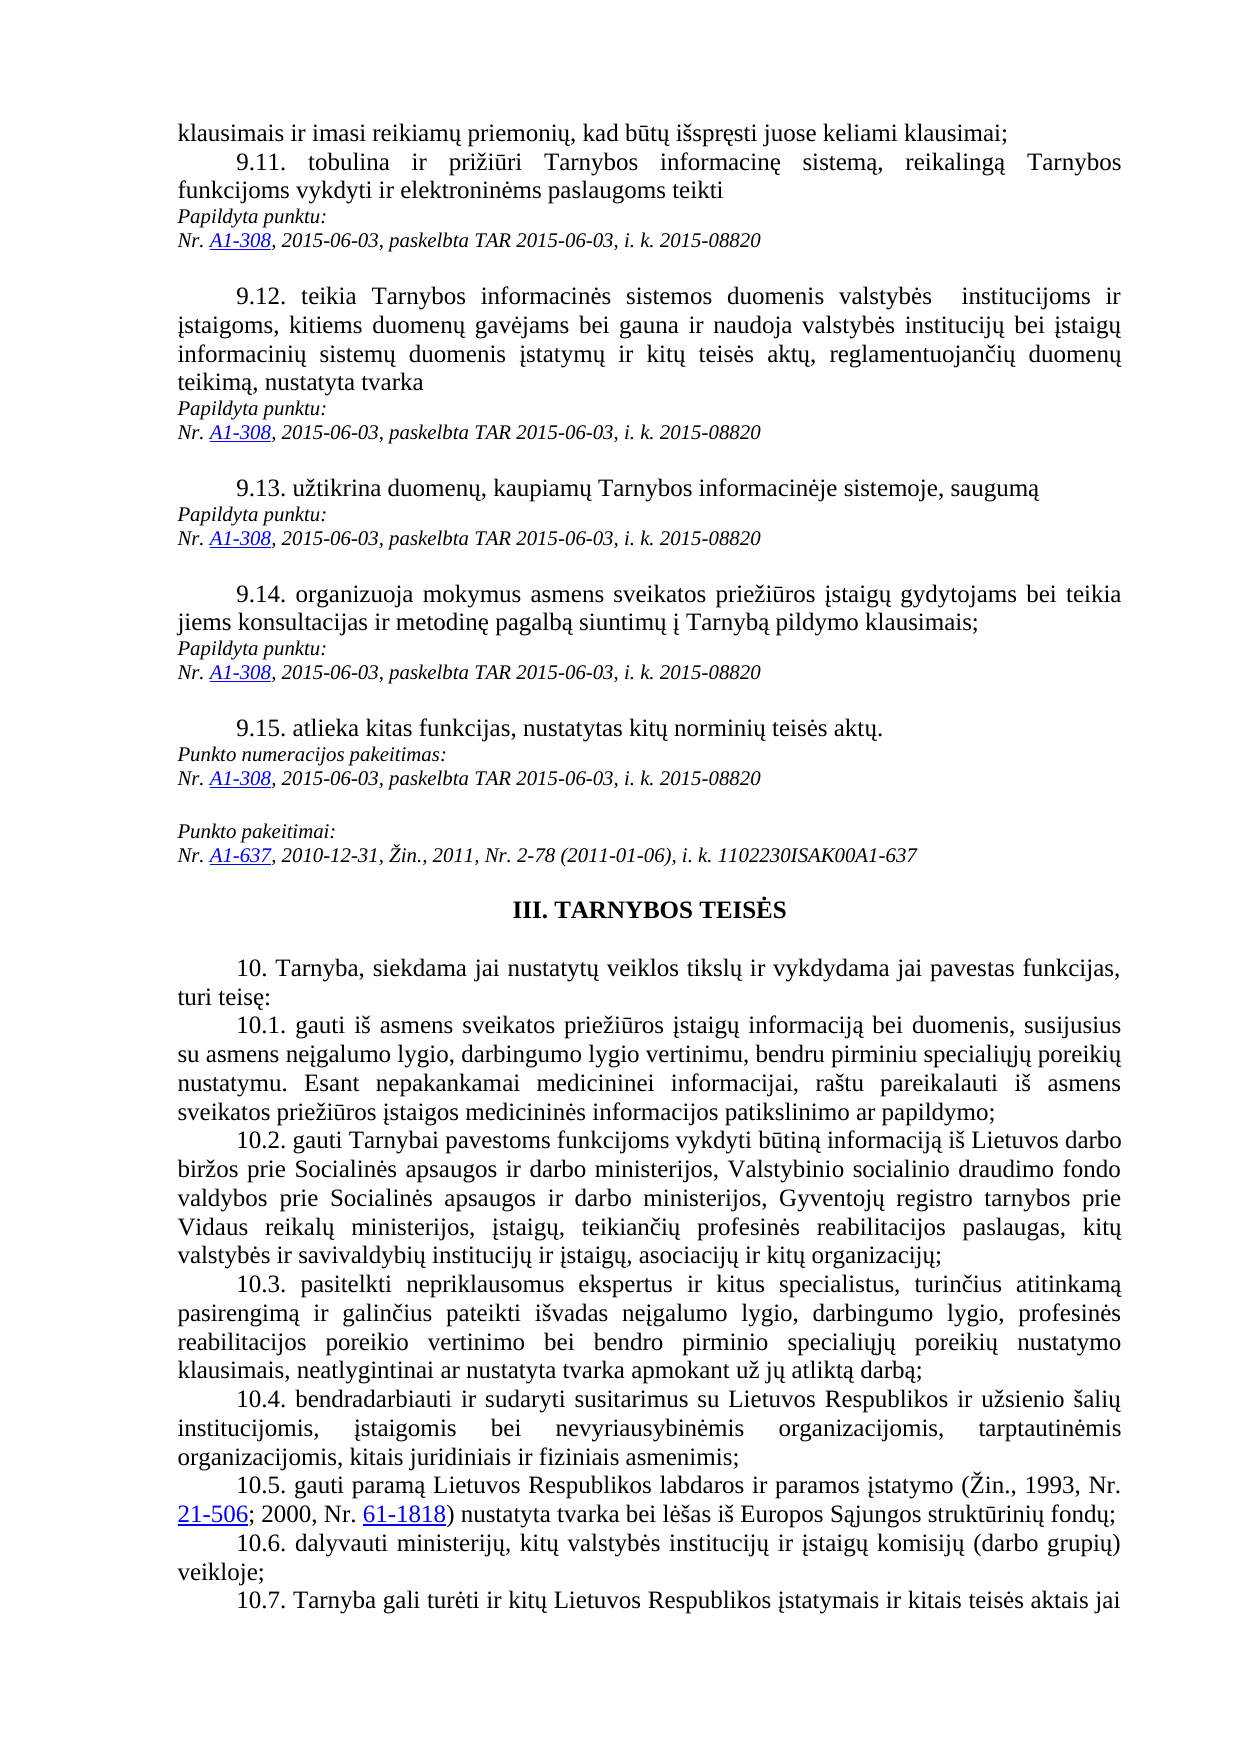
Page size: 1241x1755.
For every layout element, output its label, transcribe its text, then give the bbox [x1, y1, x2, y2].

text Nr. A1-308, 2015-06-03, paskelbta TAR 2015-06-03, i. k. 2015-08820 [177, 526, 1122, 550]
text 10.2. gauti Tarnybai pavestoms funkcijoms vykdyti būtiną informaciją iš Lietuvos darbo biržos prie Socialinės apsaugos ir darbo ministerijos, Valstybinio socialinio draudimo fondo valdybos prie Socialinės apsaugos ir darbo ministerijos, Gyventojų registro tarnybos prie Vidaus reikalų ministerijos, įstaigų, teikiančių profesinės reabilitacijos paslaugas, kitų valstybės ir savivaldybių institucijų ir įstaigų, asociacijų ir kitų organizacijų; [177, 1126, 1122, 1269]
text klausimais ir imasi reikiamų priemonių, kad būtų išspręsti juose keliami klausimai; [177, 118, 1122, 147]
text 9.13. užtikrina duomenų, kaupiamų Tarnybos informacinėje sistemoje, saugumą [177, 473, 1122, 502]
text 10. Tarnyba, siekdama jai nustatytų veiklos tikslų ir vykdydama jai pavestas funkcijas, turi teisę: [177, 953, 1122, 1011]
text 10.1. gauti iš asmens sveikatos priežiūros įstaigų informaciją bei duomenis, susijusius su asmens neįgalumo lygio, darbingumo lygio vertinimu, bendru pirminiu specialiųjų poreikių nustatymu. Esant nepakankamai medicininei informacijai, raštu pareikalauti iš asmens sveikatos priežiūros įstaigos medicininės informacijos patikslinimo ar papildymo; [177, 1011, 1122, 1126]
text 9.11. tobulina ir prižiūri Tarnybos informacinę sistemą, reikalingą Tarnybos funkcijoms vykdyti ir elektroninėms paslaugoms teikti [177, 147, 1122, 204]
text Papildyta punktu: [177, 204, 1122, 228]
text Nr. A1-308, 2015-06-03, paskelbta TAR 2015-06-03, i. k. 2015-08820 [177, 766, 1122, 790]
text 10.5. gauti paramą Lietuvos Respublikos labdaros ir paramos įstatymo (Žin., 1993, Nr. 21-506; 2000, Nr. 61-1818) nustatyta tvarka bei lėšas iš Europos Sąjungos struktūrinių fondų; [177, 1471, 1122, 1528]
text 10.6. dalyvauti ministerijų, kitų valstybės institucijų ir įstaigų komisijų (darbo grupių) veikloje; [177, 1528, 1122, 1586]
text Punkto numeracijos pakeitimas: [177, 742, 1122, 766]
text Papildyta punktu: [177, 396, 1122, 420]
text III. TARNYBOS TEISĖS [177, 896, 1122, 924]
text Nr. A1-308, 2015-06-03, paskelbta TAR 2015-06-03, i. k. 2015-08820 [177, 228, 1122, 252]
text 10.4. bendradarbiauti ir sudaryti susitarimus su Lietuvos Respublikos ir užsienio šalių institucijomis, įstaigomis bei nevyriausybinėmis organizacijomis, tarptautinėmis organizacijomis, kitais juridiniais ir fiziniais asmenimis; [177, 1384, 1122, 1471]
text Papildyta punktu: [177, 502, 1122, 526]
text Nr. A1-308, 2015-06-03, paskelbta TAR 2015-06-03, i. k. 2015-08820 [177, 420, 1122, 444]
text 9.14. organizuoja mokymus asmens sveikatos priežiūros įstaigų gydytojams bei teikia jiems konsultacijas ir metodinę pagalbą siuntimų į Tarnybą pildymo klausimais; [177, 579, 1122, 636]
text Papildyta punktu: [177, 636, 1122, 660]
text 10.3. pasitelkti nepriklausomus ekspertus ir kitus specialistus, turinčius atitinkamą pasirengimą ir galinčius pateikti išvadas neįgalumo lygio, darbingumo lygio, profesinės reabilitacijos poreikio vertinimo bei bendro pirminio specialiųjų poreikių nustatymo klausimais, neatlygintinai ar nustatyta tvarka apmokant už jų atliktą darbą; [177, 1269, 1122, 1384]
text 10.7. Tarnyba gali turėti ir kitų Lietuvos Respublikos įstatymais ir kitais teisės aktais jai [177, 1586, 1122, 1614]
text 9.15. atlieka kitas funkcijas, nustatytas kitų norminių teisės aktų. [177, 713, 1122, 742]
text 9.12. teikia Tarnybos informacinės sistemos duomenis valstybės institucijoms ir įstaigoms, kitiems duomenų gavėjams bei gauna ir naudoja valstybės institucijų bei įstaigų informacinių sistemų duomenis įstatymų ir kitų teisės aktų, reglamentuojančių duomenų teikimą, nustatyta tvarka [177, 281, 1122, 396]
text Nr. A1-308, 2015-06-03, paskelbta TAR 2015-06-03, i. k. 2015-08820 [177, 660, 1122, 684]
text Punkto pakeitimai: [177, 819, 1122, 843]
text Nr. A1-637, 2010-12-31, Žin., 2011, Nr. 2-78 (2011-01-06), i. k. 1102230ISAK00A1-637 [177, 843, 1122, 867]
